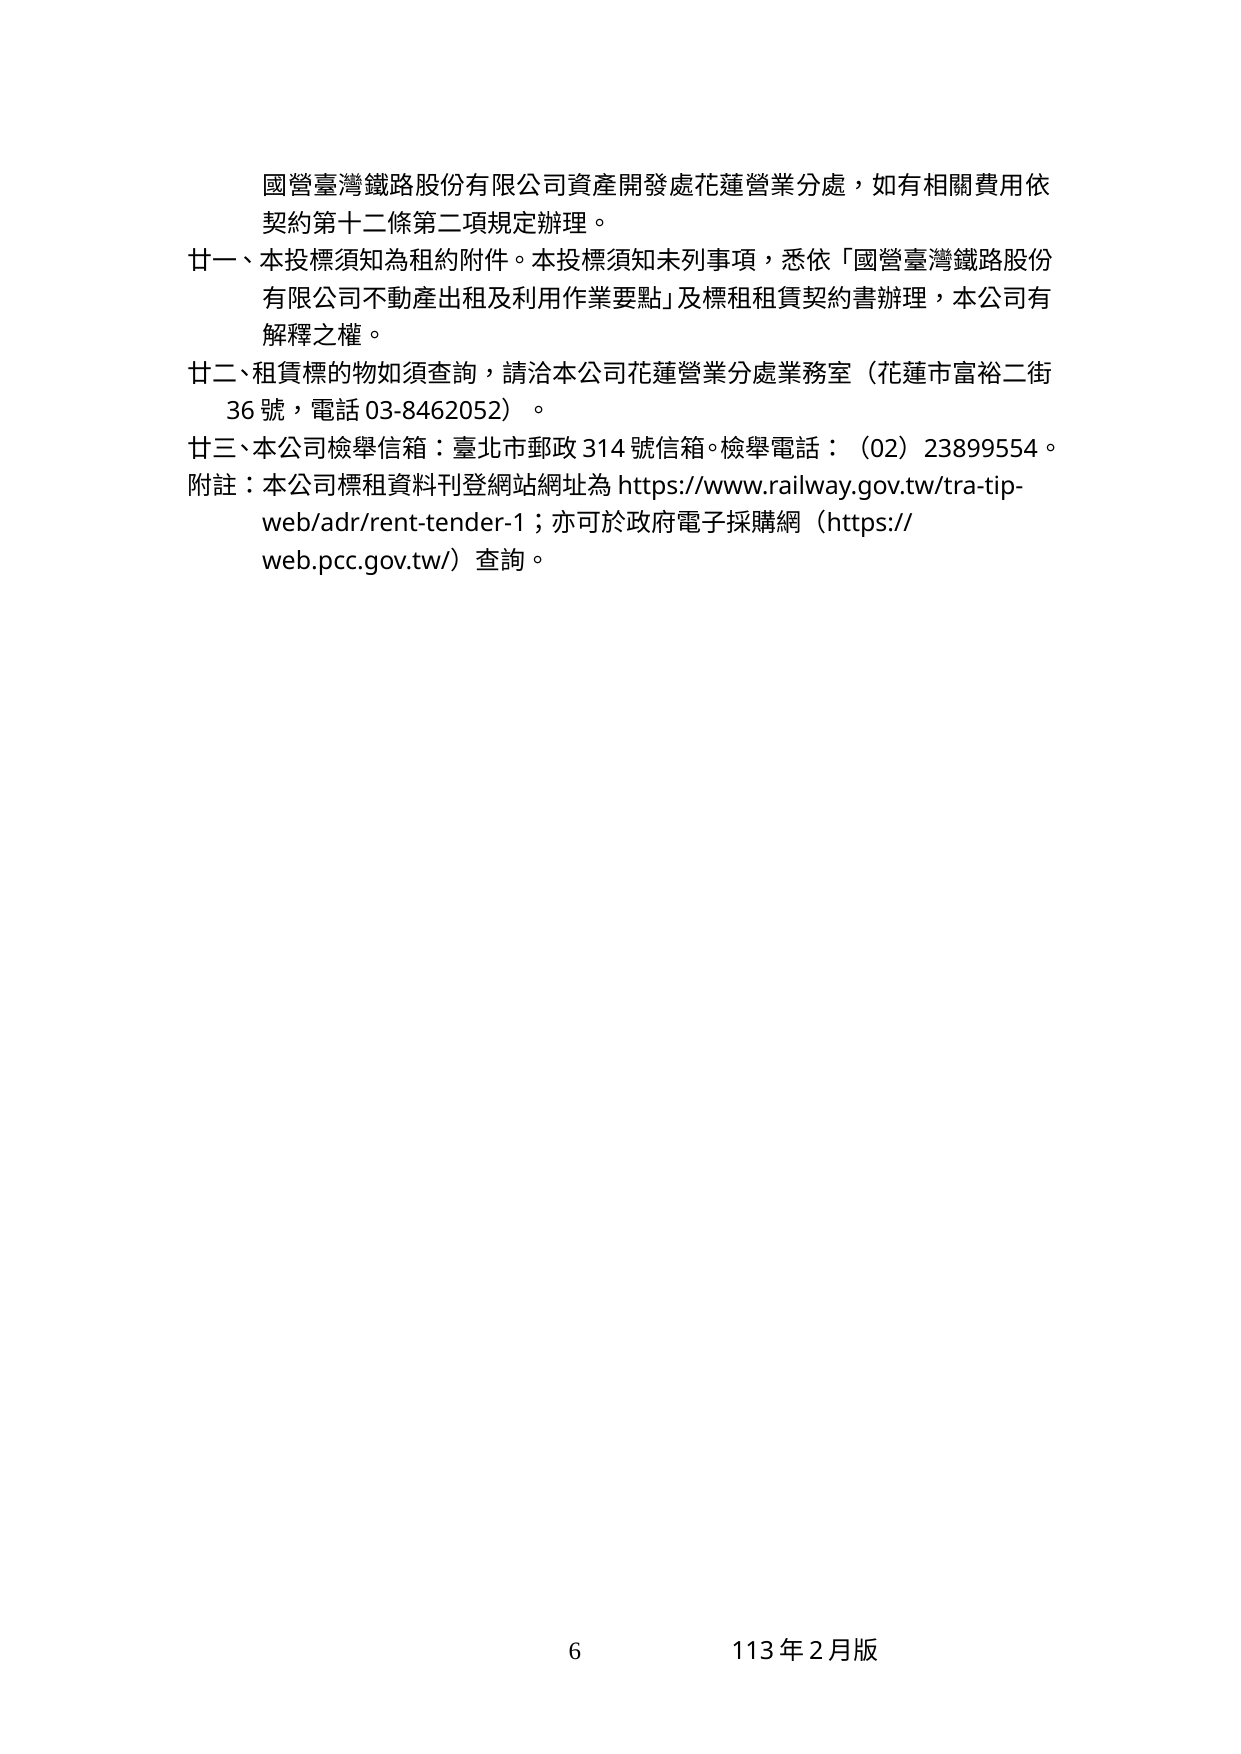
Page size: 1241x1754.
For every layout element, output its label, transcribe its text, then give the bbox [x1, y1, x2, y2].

text 附註：本公司標租資料刊登網站網址為https://www.railway.gov.tw/tra-tip-web/adr/rent-tender-1；亦可於政府電子採購網（https://web.pcc.gov.tw/）查詢。 [187, 464, 1053, 577]
text 廿二、租賃標的物如須查詢，請洽本公司花蓮營業分處業務室（花蓮市富裕二街 [187, 352, 1053, 389]
text 36號，電話03-8462052）。 [187, 389, 1053, 427]
text 國營臺灣鐵路股份有限公司資產開發處花蓮營業分處，如有相關費用依契約第十二條第二項規定辦理。 [187, 164, 1053, 239]
text 廿一、本投標須知為租約附件。本投標須知未列事項，悉依「國營臺灣鐵路股份有限公司不動產出租及利用作業要點」及標租租賃契約書辦理，本公司有解釋之權。 [187, 239, 1053, 352]
text 廿三、本公司檢舉信箱：臺北市郵政314號信箱。檢舉電話：（02）23899554。 [187, 427, 1053, 464]
